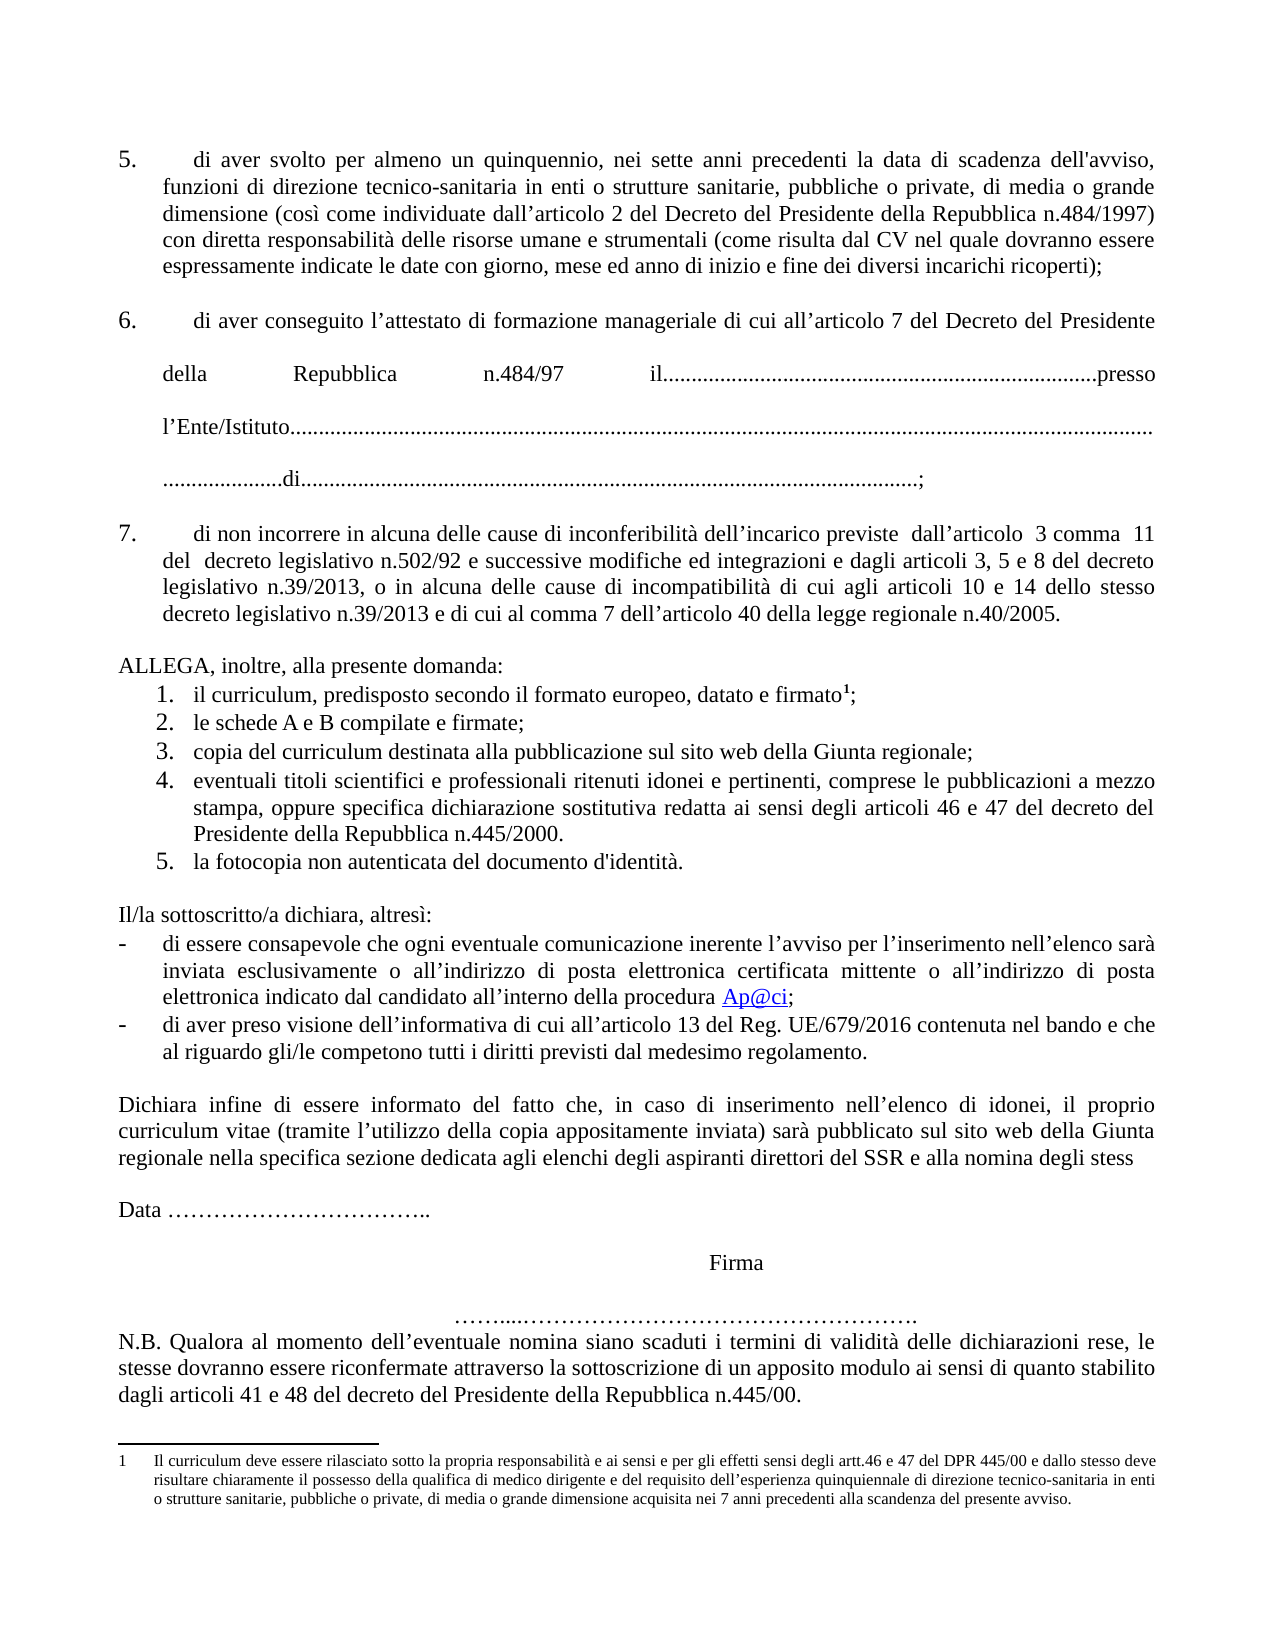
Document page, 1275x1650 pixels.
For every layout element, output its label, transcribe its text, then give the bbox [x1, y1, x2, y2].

list il curriculum, predisposto secondo il formato europeo, datato e firmato; [156, 679, 1157, 707]
text Firma [118, 1249, 1157, 1275]
list Il curriculum deve essere rilasciato sotto la propria responsabilità e ai sensi e per gli effetti sensi degli artt.46 e 47 del DPR 445/00 e dallo stesso deve risultare chiaramente il possesso della qualifica di medico dirigente e del requisito dell’esperienza quinquiennale di direzione tecnico-sanitaria in enti o strutture sanitarie, pubbliche o private, di media o grande dimensione acquisita nei 7 anni precedenti alla scandenza del presente avviso. [118, 1450, 1157, 1508]
list di aver svolto per almeno un quinquennio, nei sette anni precedenti la data di scadenza dell'avviso, funzioni di direzione tecnico-sanitaria in enti o strutture sanitarie, pubbliche o private, di media o grande dimensione (così come individuate dall’articolo 2 del Decreto del Presidente della Repubblica n.484/1997) con diretta responsabilità delle risorse umane e strumentali (come risulta dal CV nel quale dovranno essere espressamente indicate le date con giorno, mese ed anno di inizio e fine dei diversi incarichi ricoperti); [118, 144, 1157, 279]
list le schede A e B compilate e firmate; [156, 707, 1157, 736]
list di aver conseguito l’attestato di formazione manageriale di cui all’articolo 7 del Decreto del Presidente della Repubblica n.484/97 il............................................................................presso l’Ente/Istituto............................................................................................................................................................................di............................................................................................................; [118, 305, 1157, 492]
list di non incorrere in alcuna delle cause di inconferibilità dell’incarico previste dall’articolo 3 comma 11 del decreto legislativo n.502/92 e successive modifiche ed integrazioni e dagli articoli 3, 5 e 8 del decreto legislativo n.39/2013, o in alcuna delle cause di incompatibilità di cui agli articoli 10 e 14 dello stesso decreto legislativo n.39/2013 e di cui al comma 7 dell’articolo 40 della legge regionale n.40/2005. [118, 518, 1157, 626]
text Il/la sottoscritto/a dichiara, altresì: [118, 902, 1157, 928]
list di essere consapevole che ogni eventuale comunicazione inerente l’avviso per l’inserimento nell’elenco sarà inviata esclusivamente o all’indirizzo di posta elettronica certificata mittente o all’indirizzo di posta elettronica indicato dal candidato all’interno della procedura Ap@ci; [118, 928, 1157, 1009]
list copia del curriculum destinata alla pubblicazione sul sito web della Giunta regionale; [156, 736, 1157, 765]
text ……....……………………………………………. [118, 1302, 1157, 1328]
text Dichiara infine di essere informato del fatto che, in caso di inserimento nell’elenco di idonei, il proprio curriculum vitae (tramite l’utilizzo della copia appositamente inviata) sarà pubblicato sul sito web della Giunta regionale nella specifica sezione dedicata agli elenchi degli aspiranti direttori del SSR e alla nomina degli stess [118, 1091, 1157, 1170]
list la fotocopia non autenticata del documento d'identità. [156, 846, 1157, 875]
text ALLEGA, inoltre, alla presente domanda: [118, 652, 1157, 679]
list di aver preso visione dell’informativa di cui all’articolo 13 del Reg. UE/679/2016 contenuta nel bando e che al riguardo gli/le competono tutti i diritti previsti dal medesimo regolamento. [118, 1009, 1157, 1064]
text Data …………………………….. [118, 1196, 1157, 1223]
list eventuali titoli scientifici e professionali ritenuti idonei e pertinenti, comprese le pubblicazioni a mezzo stampa, oppure specifica dichiarazione sostitutiva redatta ai sensi degli articoli 46 e 47 del decreto del Presidente della Repubblica n.445/2000. [156, 765, 1157, 846]
text N.B. Qualora al momento dell’eventuale nomina siano scaduti i termini di validità delle dichiarazioni rese, le stesse dovranno essere riconfermate attraverso la sottoscrizione di un apposito modulo ai sensi di quanto stabilito dagli articoli 41 e 48 del decreto del Presidente della Repubblica n.445/00. [118, 1328, 1157, 1407]
